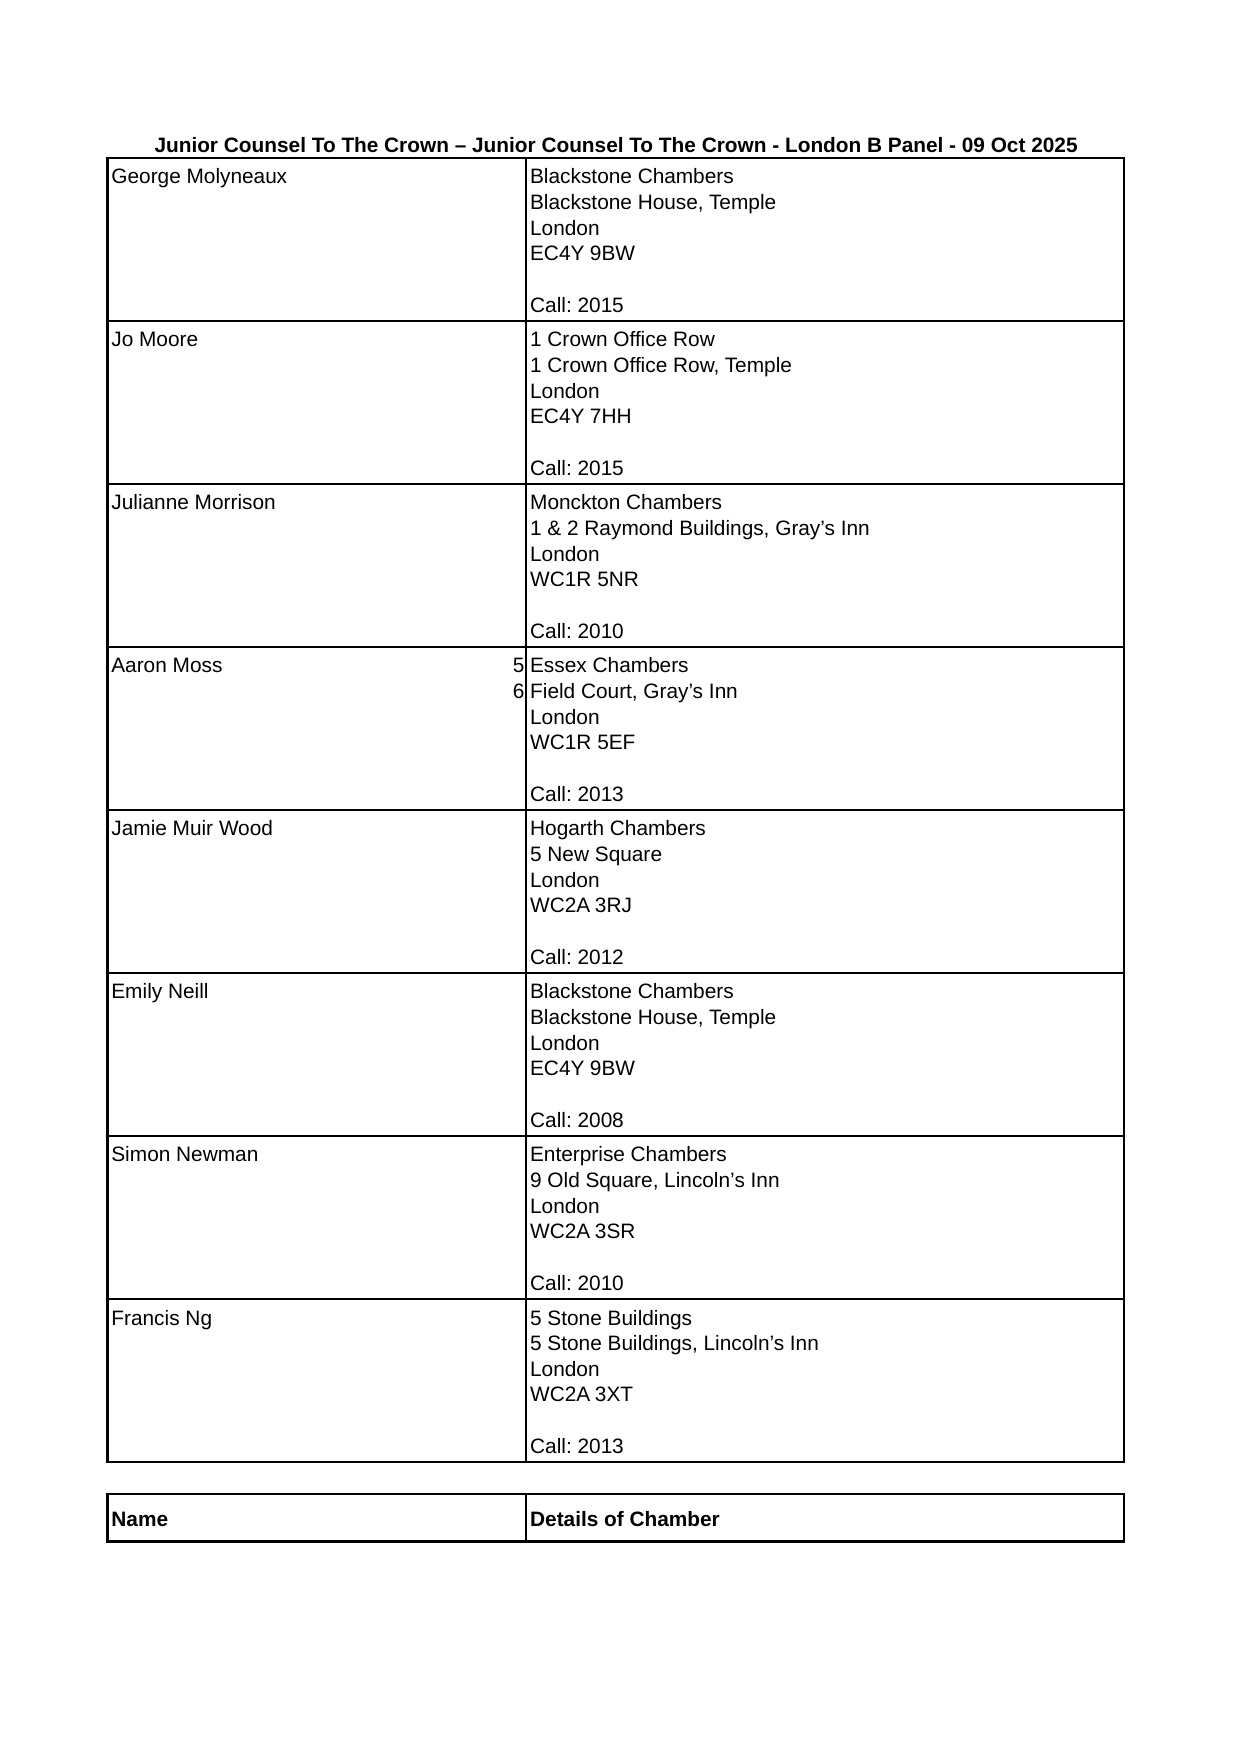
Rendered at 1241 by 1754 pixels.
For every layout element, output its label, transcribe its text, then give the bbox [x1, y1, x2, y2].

table_cell Francis Ng [109, 1300, 525, 1461]
table_cell Essex Chambers Field Court, Gray’s Inn London WC1R 5EF Call: 2013 [527, 648, 1123, 809]
table_cell Jamie Muir Wood [109, 811, 525, 972]
table_cell Simon Newman [109, 1137, 525, 1298]
table_cell Blackstone Chambers Blackstone House, Temple London EC4Y 9BW Call: 2015 [527, 159, 1123, 320]
table_cell Aaron Moss [109, 648, 525, 809]
table_cell 1 Crown Office Row 1 Crown Office Row, Temple London EC4Y 7HH Call: 2015 [527, 322, 1123, 483]
table_header Details of Chamber [527, 1495, 1123, 1540]
table_cell Hogarth Chambers 5 New Square London WC2A 3RJ Call: 2012 [527, 811, 1123, 972]
table_cell Enterprise Chambers 9 Old Square, Lincoln’s Inn London WC2A 3SR Call: 2010 [527, 1137, 1123, 1298]
table_cell George Molyneaux [109, 159, 525, 320]
table_cell Jo Moore [109, 322, 525, 483]
table_cell 5 Stone Buildings 5 Stone Buildings, Lincoln’s Inn London WC2A 3XT Call: 2013 [527, 1300, 1123, 1461]
table_cell Julianne Morrison [109, 485, 525, 646]
table_cell Blackstone Chambers Blackstone House, Temple London EC4Y 9BW Call: 2008 [527, 974, 1123, 1135]
table_header Name [109, 1495, 525, 1540]
table_cell Monckton Chambers 1 & 2 Raymond Buildings, Gray’s Inn London WC1R 5NR Call: 2010 [527, 485, 1123, 646]
table_cell Emily Neill [109, 974, 525, 1135]
